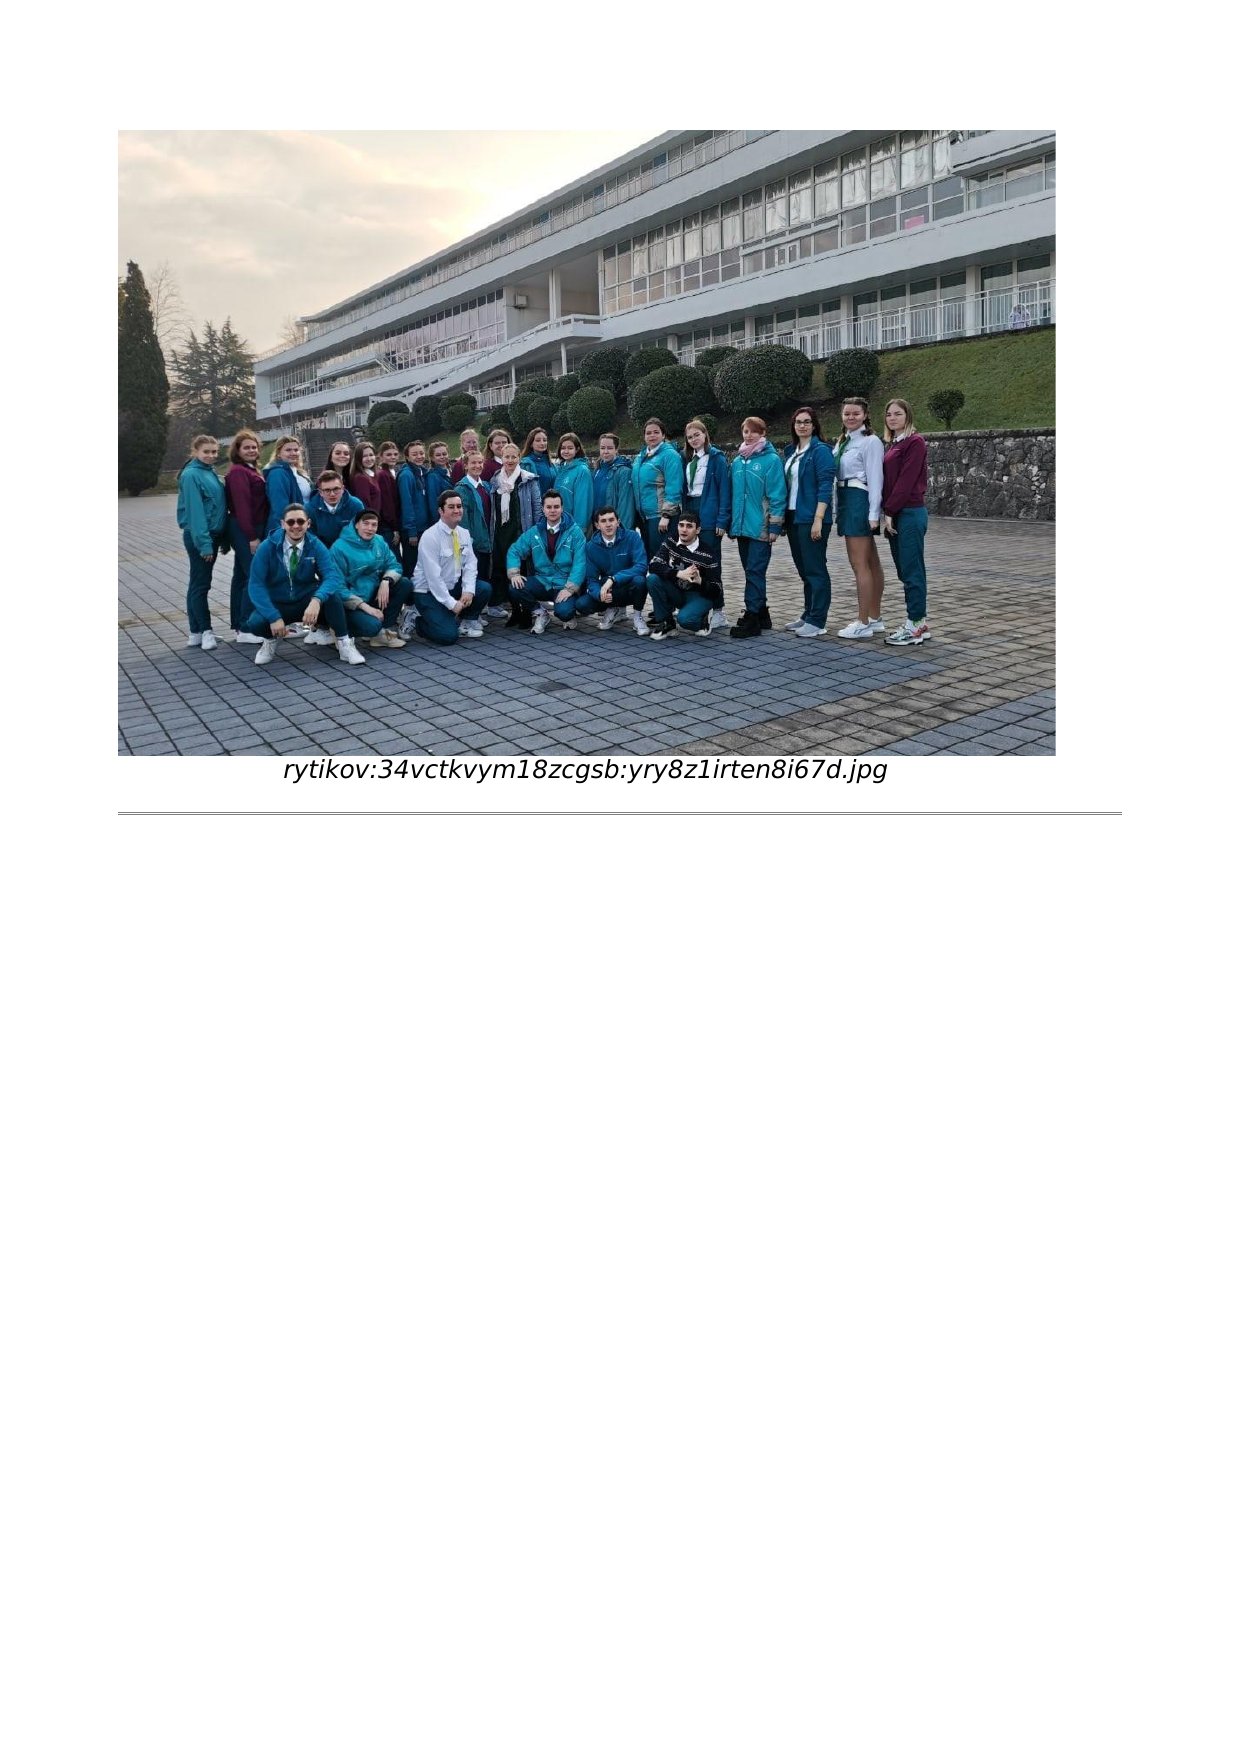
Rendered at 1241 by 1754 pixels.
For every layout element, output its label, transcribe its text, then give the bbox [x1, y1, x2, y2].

text rytikov:34vctkvym18zcgsb:yry8z1irten8i67d.jpg [118, 756, 1056, 785]
picture [118, 130, 1056, 756]
